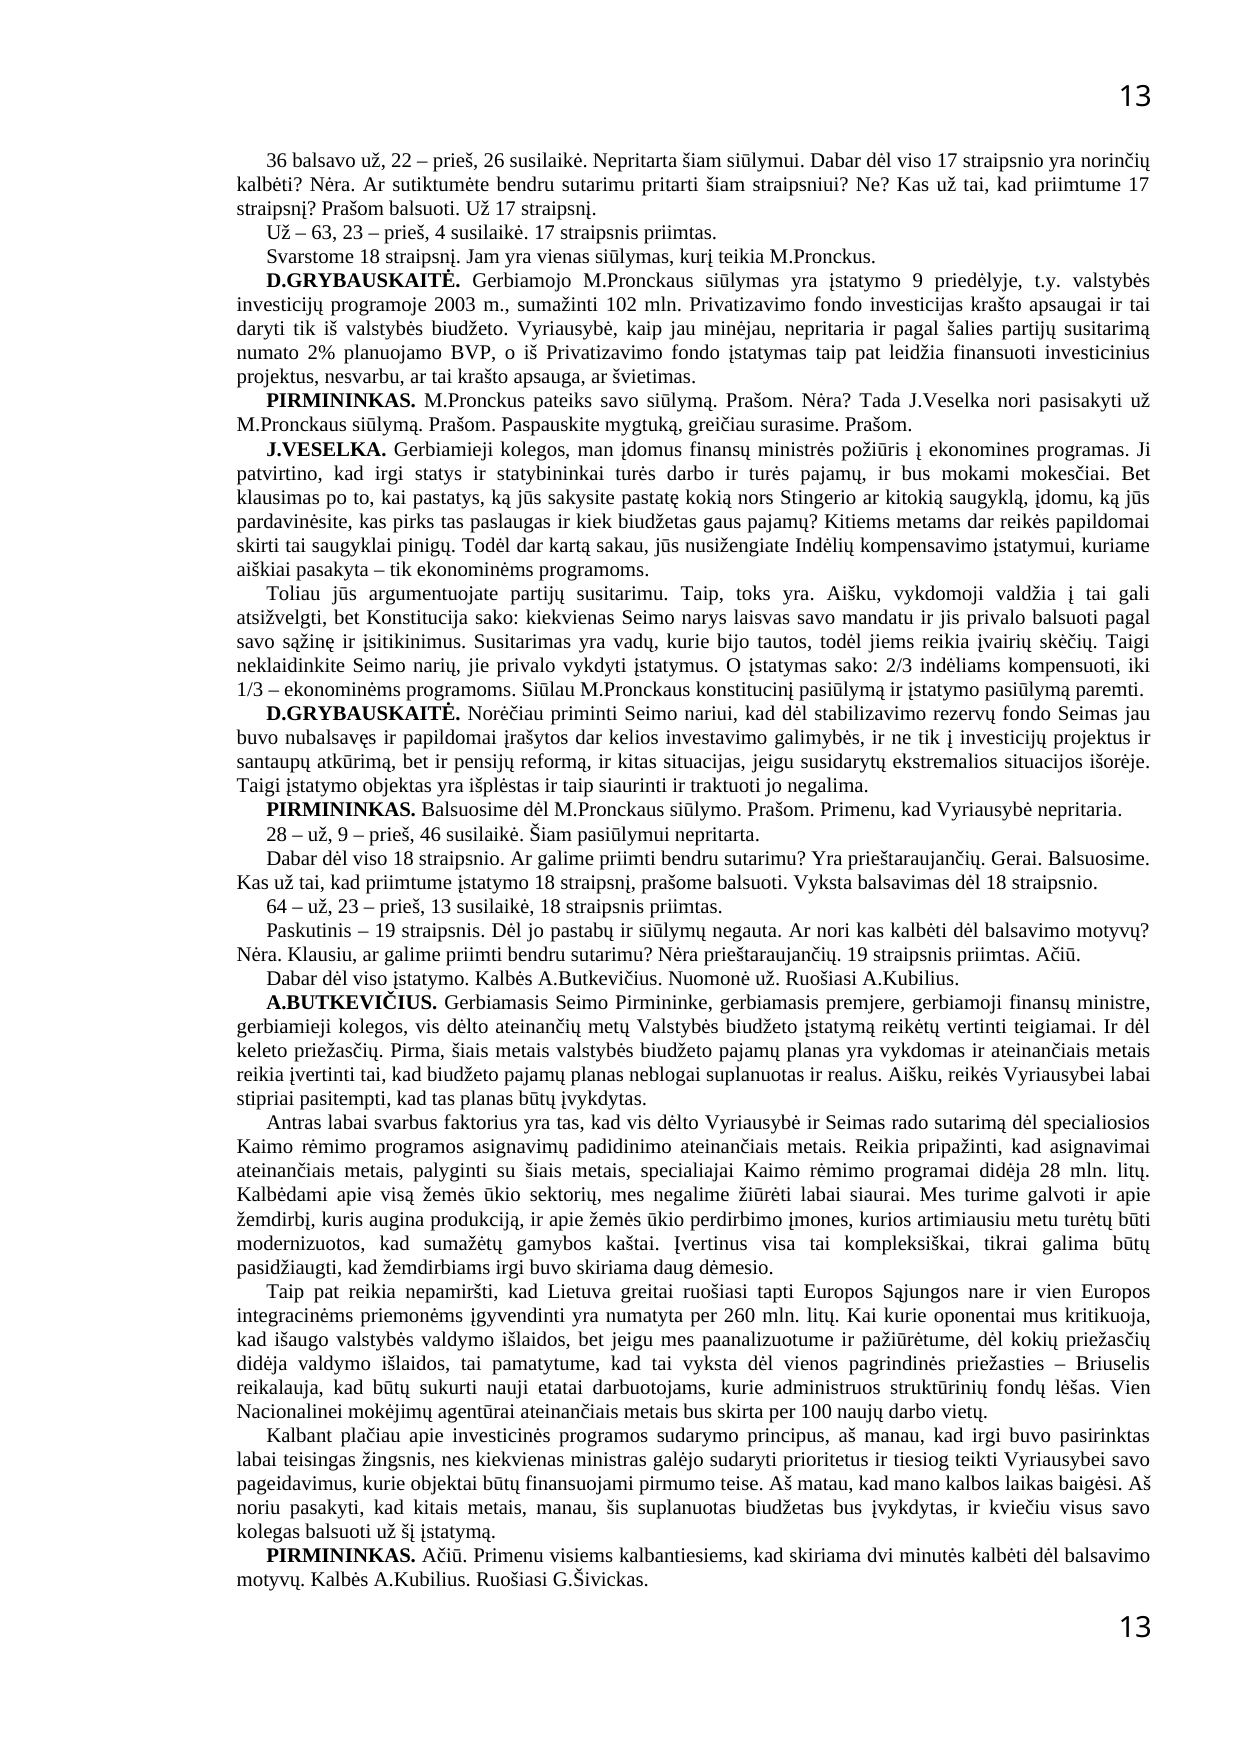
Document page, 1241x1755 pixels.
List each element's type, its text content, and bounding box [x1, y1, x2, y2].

text Dabar dėl viso įstatymo. Kalbės A.Butkevičius. Nuomonė už. Ruošiasi A.Kubilius. [236, 966, 1152, 990]
text Paskutinis – 19 straipsnis. Dėl jo pastabų ir siūlymų negauta. Ar nori kas kalbėti dėl balsavimo motyvų? Nėra. Klausiu, ar galime priimti bendru sutarimu? Nėra prieštaraujančių. 19 straipsnis priimtas. Ačiū. [236, 918, 1152, 966]
text A.BUTKEVIČIUS. Gerbiamasis Seimo Pirmininke, gerbiamasis premjere, gerbiamoji finansų ministre, gerbiamieji kolegos, vis dėlto ateinančių metų Valstybės biudžeto įstatymą reikėtų vertinti teigiamai. Ir dėl keleto priežasčių. Pirma, šiais metais valstybės biudžeto pajamų planas yra vykdomas ir ateinančiais metais reikia įvertinti tai, kad biudžeto pajamų planas neblogai suplanuotas ir realus. Aišku, reikės Vyriausybei labai stipriai pasitempti, kad tas planas būtų įvykdytas. [236, 990, 1152, 1110]
text Už – 63, 23 – prieš, 4 susilaikė. 17 straipsnis priimtas. [236, 220, 1152, 244]
text Svarstome 18 straipsnį. Jam yra vienas siūlymas, kurį teikia M.Pronckus. [236, 244, 1152, 268]
text 28 – už, 9 – prieš, 46 susilaikė. Šiam pasiūlymui nepritarta. [236, 821, 1152, 846]
text Toliau jūs argumentuojate partijų susitarimu. Taip, toks yra. Aišku, vykdomoji valdžia į tai gali atsižvelgti, bet Konstitucija sako: kiekvienas Seimo narys laisvas savo mandatu ir jis privalo balsuoti pagal savo sąžinę ir įsitikinimus. Susitarimas yra vadų, kurie bijo tautos, todėl jiems reikia įvairių skėčių. Taigi neklaidinkite Seimo narių, jie privalo vykdyti įstatymus. O įstatymas sako: 2/3 indėliams kompensuoti, iki 1/3 – ekonominėms programoms. Siūlau M.Pronckaus konstitucinį pasiūlymą ir įstatymo pasiūlymą paremti. [236, 581, 1152, 701]
text Antras labai svarbus faktorius yra tas, kad vis dėlto Vyriausybė ir Seimas rado sutarimą dėl specialiosios Kaimo rėmimo programos asignavimų padidinimo ateinančiais metais. Reikia pripažinti, kad asignavimai ateinančiais metais, palyginti su šiais metais, specialiajai Kaimo rėmimo programai didėja 28 mln. litų. Kalbėdami apie visą žemės ūkio sektorių, mes negalime žiūrėti labai siaurai. Mes turime galvoti ir apie žemdirbį, kuris augina produkciją, ir apie žemės ūkio perdirbimo įmones, kurios artimiausiu metu turėtų būti modernizuotos, kad sumažėtų gamybos kaštai. Įvertinus visa tai kompleksiškai, tikrai galima būtų pasidžiaugti, kad žemdirbiams irgi buvo skiriama daug dėmesio. [236, 1110, 1152, 1279]
text Kalbant plačiau apie investicinės programos sudarymo principus, aš manau, kad irgi buvo pasirinktas labai teisingas žingsnis, nes kiekvienas ministras galėjo sudaryti prioritetus ir tiesiog teikti Vyriausybei savo pageidavimus, kurie objektai būtų finansuojami pirmumo teise. Aš matau, kad mano kalbos laikas baigėsi. Aš noriu pasakyti, kad kitais metais, manau, šis suplanuotas biudžetas bus įvykdytas, ir kviečiu visus savo kolegas balsuoti už šį įstatymą. [236, 1423, 1152, 1543]
text J.VESELKA. Gerbiamieji kolegos, man įdomus finansų ministrės požiūris į ekonomines programas. Ji patvirtino, kad irgi statys ir statybininkai turės darbo ir turės pajamų, ir bus mokami mokesčiai. Bet klausimas po to, kai pastatys, ką jūs sakysite pastatę kokią nors Stingerio ar kitokią saugyklą, įdomu, ką jūs pardavinėsite, kas pirks tas paslaugas ir kiek biudžetas gaus pajamų? Kitiems metams dar reikės papildomai skirti tai saugyklai pinigų. Todėl dar kartą sakau, jūs nusižengiate Indėlių kompensavimo įstatymui, kuriame aiškiai pasakyta – tik ekonominėms programoms. [236, 436, 1152, 581]
text 36 balsavo už, 22 – prieš, 26 susilaikė. Nepritarta šiam siūlymui. Dabar dėl viso 17 straipsnio yra norinčių kalbėti? Nėra. Ar sutiktumėte bendru sutarimu pritarti šiam straipsniui? Ne? Kas už tai, kad priimtume 17 straipsnį? Prašom balsuoti. Už 17 straipsnį. [236, 148, 1152, 220]
text PIRMININKAS. M.Pronckus pateiks savo siūlymą. Prašom. Nėra? Tada J.Veselka nori pasisakyti už M.Pronckaus siūlymą. Prašom. Paspauskite mygtuką, greičiau surasime. Prašom. [236, 388, 1152, 436]
text Dabar dėl viso 18 straipsnio. Ar galime priimti bendru sutarimu? Yra prieštaraujančių. Gerai. Balsuosime. Kas už tai, kad priimtume įstatymo 18 straipsnį, prašome balsuoti. Vyksta balsavimas dėl 18 straipsnio. [236, 846, 1152, 894]
text 64 – už, 23 – prieš, 13 susilaikė, 18 straipsnis priimtas. [236, 894, 1152, 918]
text PIRMININKAS. Balsuosime dėl M.Pronckaus siūlymo. Prašom. Primenu, kad Vyriausybė nepritaria. [236, 797, 1152, 821]
text PIRMININKAS. Ačiū. Primenu visiems kalbantiesiems, kad skiriama dvi minutės kalbėti dėl balsavimo motyvų. Kalbės A.Kubilius. Ruošiasi G.Šivickas. [236, 1543, 1152, 1591]
text D.GRYBAUSKAITĖ. Gerbiamojo M.Pronckaus siūlymas yra įstatymo 9 priedėlyje, t.y. valstybės investicijų programoje 2003 m., sumažinti 102 mln. Privatizavimo fondo investicijas krašto apsaugai ir tai daryti tik iš valstybės biudžeto. Vyriausybė, kaip jau minėjau, nepritaria ir pagal šalies partijų susitarimą numato 2% planuojamo BVP, o iš Privatizavimo fondo įstatymas taip pat leidžia finansuoti investicinius projektus, nesvarbu, ar tai krašto apsauga, ar švietimas. [236, 268, 1152, 388]
text Taip pat reikia nepamiršti, kad Lietuva greitai ruošiasi tapti Europos Sąjungos nare ir vien Europos integracinėms priemonėms įgyvendinti yra numatyta per 260 mln. litų. Kai kurie oponentai mus kritikuoja, kad išaugo valstybės valdymo išlaidos, bet jeigu mes paanalizuotume ir pažiūrėtume, dėl kokių priežasčių didėja valdymo išlaidos, tai pamatytume, kad tai vyksta dėl vienos pagrindinės priežasties – Briuselis reikalauja, kad būtų sukurti nauji etatai darbuotojams, kurie administruos struktūrinių fondų lėšas. Vien Nacionalinei mokėjimų agentūrai ateinančiais metais bus skirta per 100 naujų darbo vietų. [236, 1279, 1152, 1423]
text D.GRYBAUSKAITĖ. Norėčiau priminti Seimo nariui, kad dėl stabilizavimo rezervų fondo Seimas jau buvo nubalsavęs ir papildomai įrašytos dar kelios investavimo galimybės, ir ne tik į investicijų projektus ir santaupų atkūrimą, bet ir pensijų reformą, ir kitas situacijas, jeigu susidarytų ekstremalios situacijos išorėje. Taigi įstatymo objektas yra išplėstas ir taip siaurinti ir traktuoti jo negalima. [236, 701, 1152, 797]
